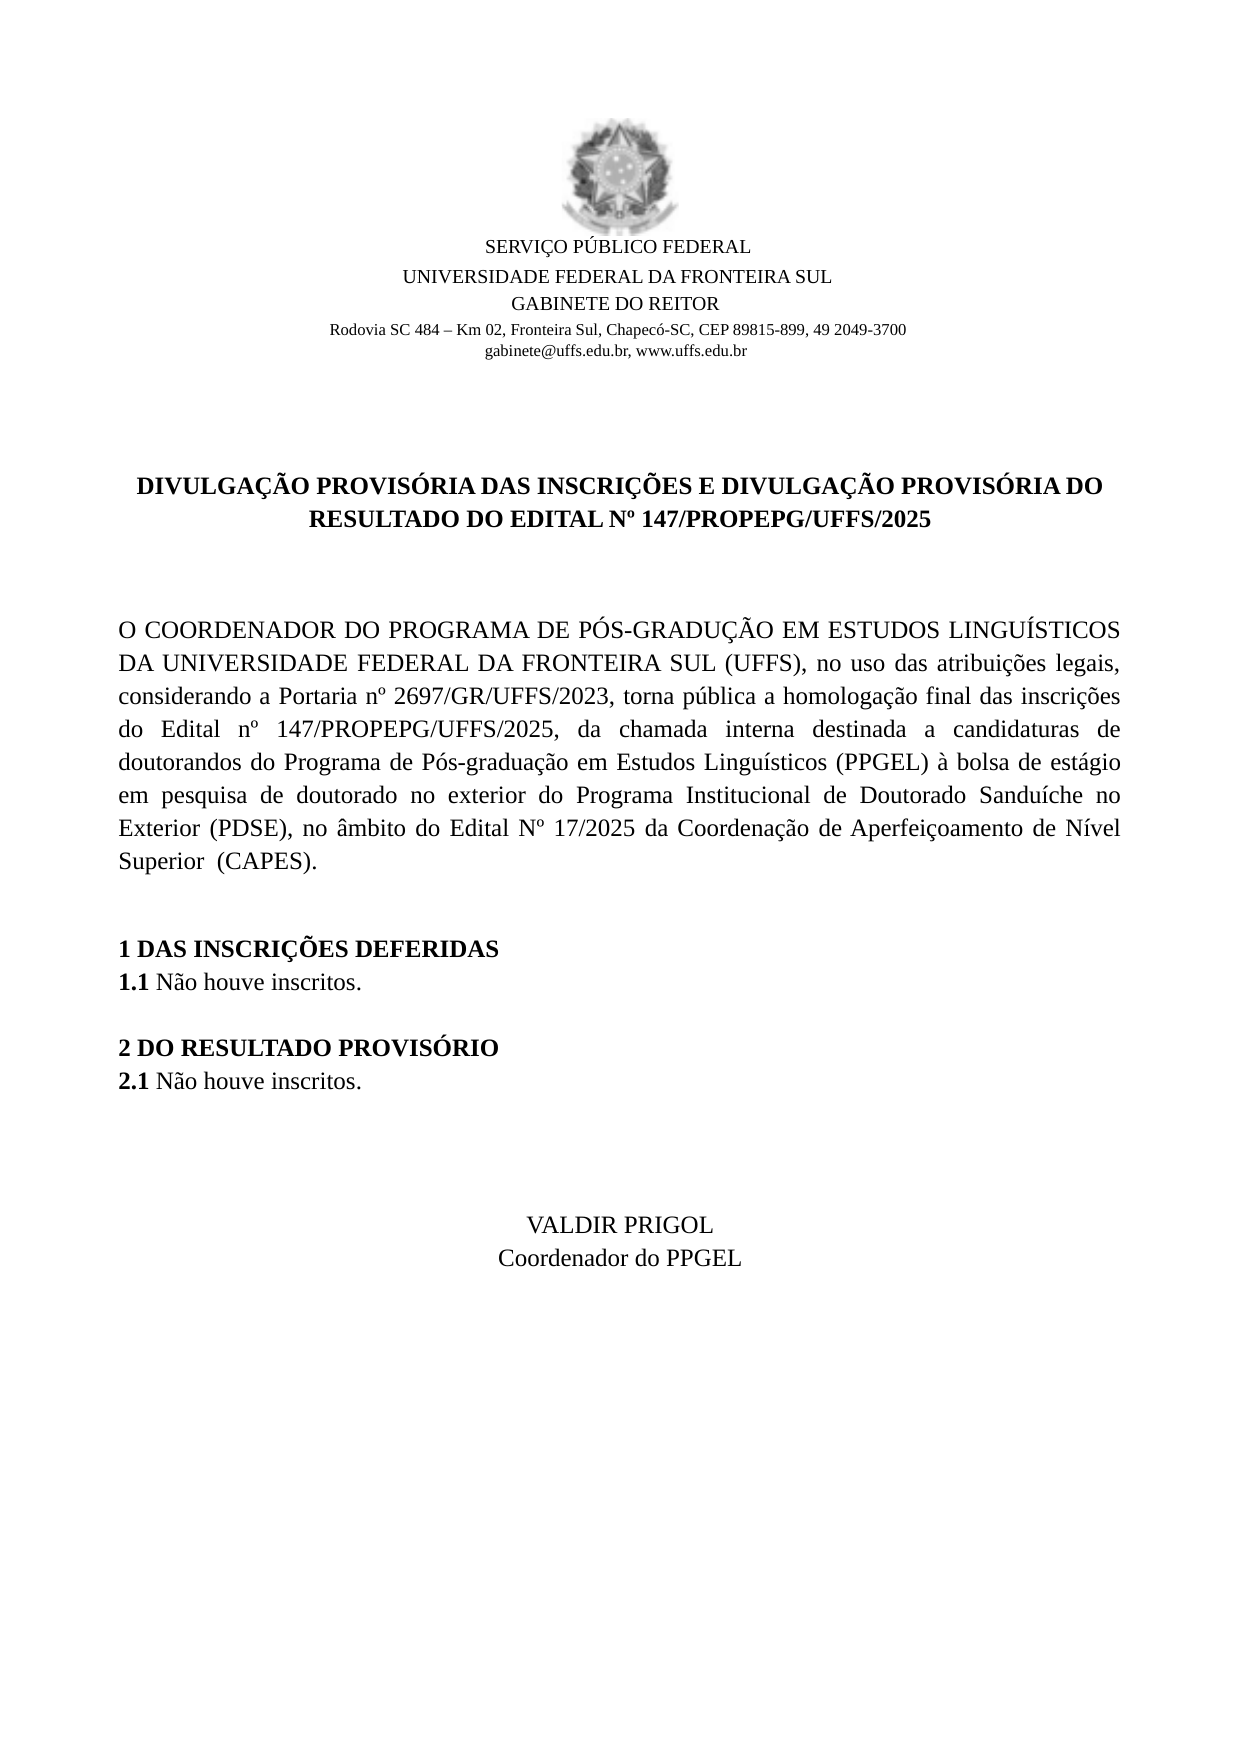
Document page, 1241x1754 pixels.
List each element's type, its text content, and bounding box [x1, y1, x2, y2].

text 2.1 Não houve inscritos. [118, 1066, 1122, 1095]
text VALDIR PRIGOL [118, 1210, 1122, 1239]
text O COORDENADOR DO PROGRAMA DE PÓS-GRADUÇÃO EM ESTUDOS LINGUÍSTICOS DA UNIVERSIDADE FEDERAL DA FRONTEIRA SUL (UFFS), no uso das atribuições legais, considerando a Portaria nº 2697/GR/UFFS/2023, torna pública a homologação final das inscrições do Edital nº 147/PROPEPG/UFFS/2025, da chamada interna destinada a candidaturas de doutorandos do Programa de Pós-graduação em Estudos Linguísticos (PPGEL) à bolsa de estágio em pesquisa de doutorado no exterior do Programa Institucional de Doutorado Sanduíche no Exterior (PDSE), no âmbito do Edital Nº 17/2025 da Coordenação de Aperfeiçoamento de Nível Superior (CAPES). [118, 615, 1122, 874]
picture [561, 118, 679, 236]
text DIVULGAÇÃO PROVISÓRIA DAS INSCRIÇÕES E DIVULGAÇÃO PROVISÓRIA DO RESULTADO DO EDITAL Nº 147/PROPEPG/UFFS/2025 [118, 471, 1122, 533]
text SERVIÇO PÚBLICO FEDERAL [118, 235, 1122, 258]
text 1.1 Não houve inscritos. [118, 967, 1122, 996]
text 1 DAS INSCRIÇÕES DEFERIDAS [118, 934, 1122, 963]
text Rodovia SC 484 – Km 02, Fronteira Sul, Chapecó-SC, CEP 89815-899, 49 2049-3700 gabinete@uffs.edu.br, www.uffs.edu.br [318, 320, 918, 359]
text UNIVERSIDADE FEDERAL DA FRONTEIRA SUL GABINETE DO REITOR [378, 264, 857, 315]
text 2 DO RESULTADO PROVISÓRIO [118, 1033, 1122, 1062]
text Coordenador do PPGEL [118, 1243, 1122, 1272]
